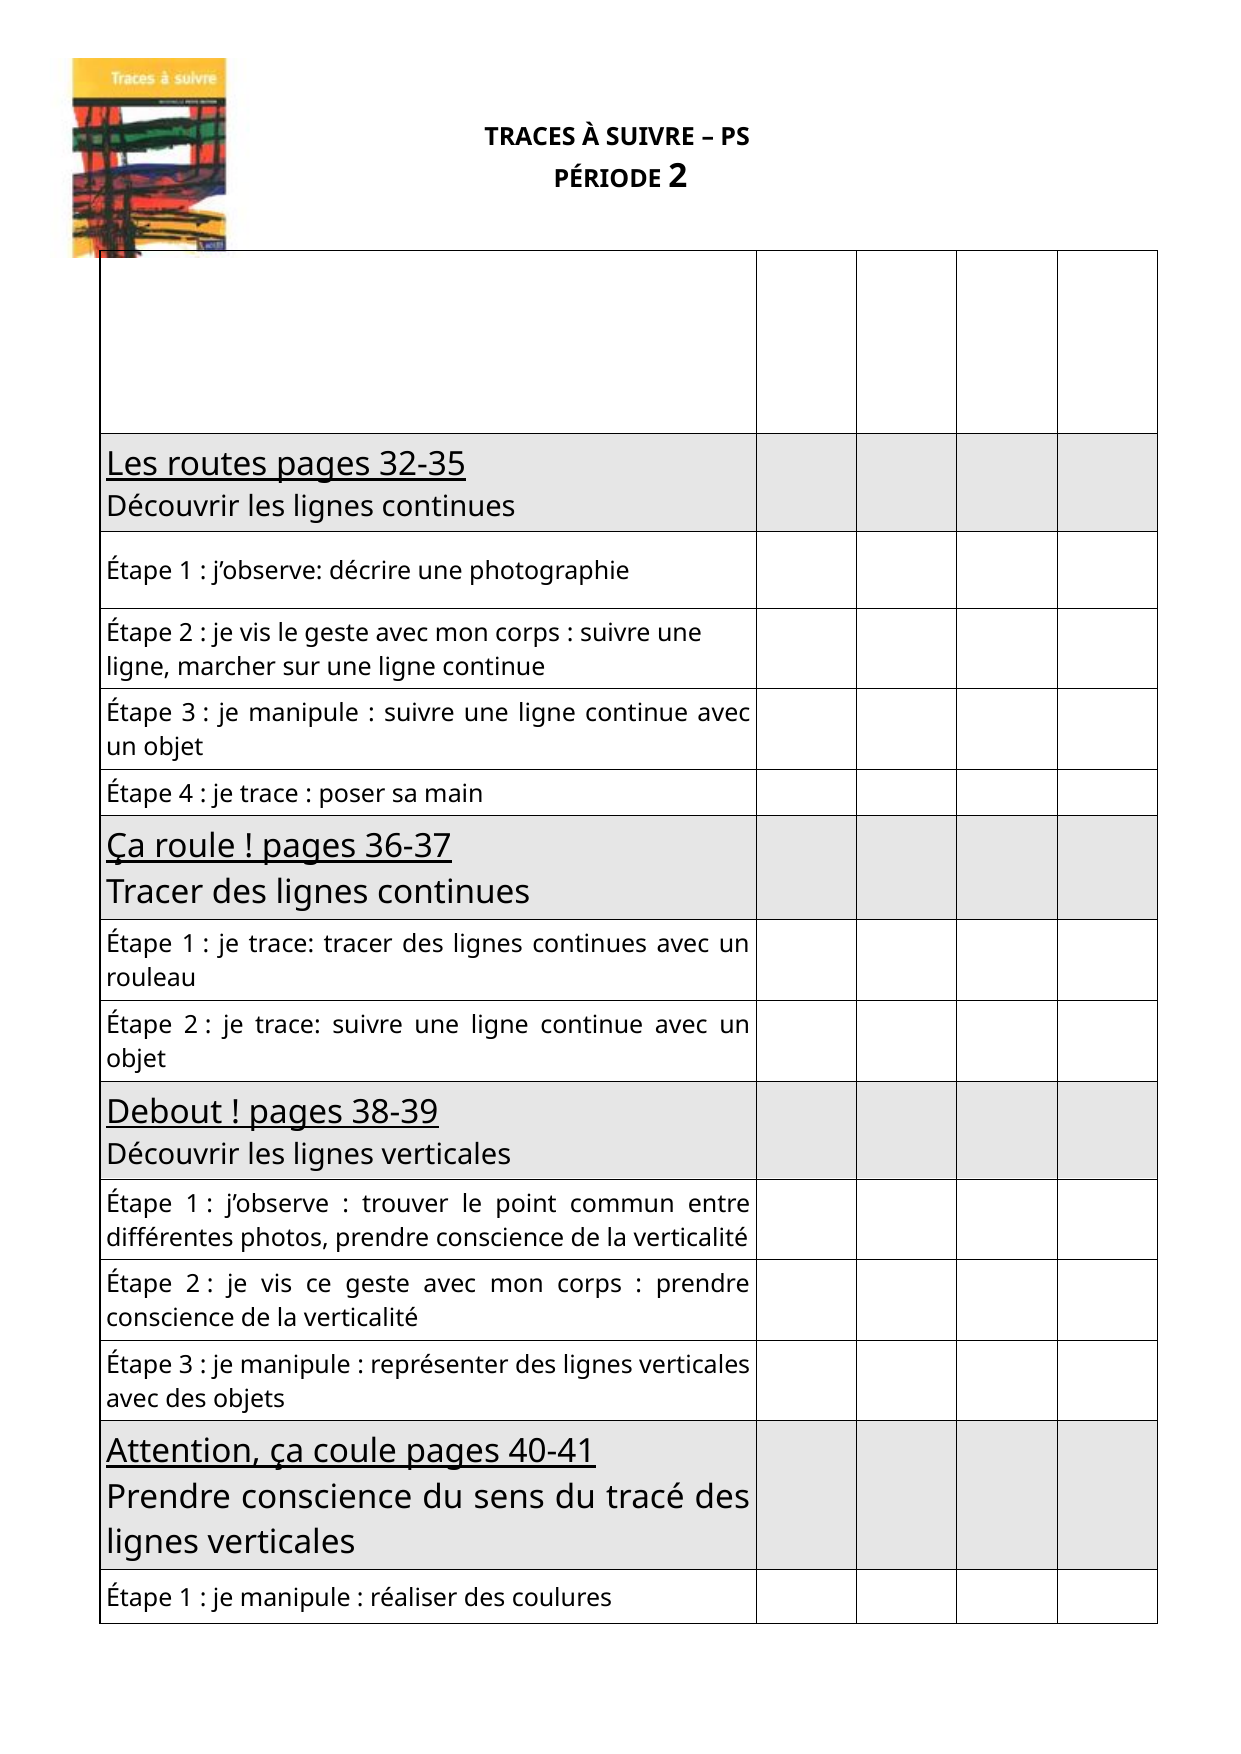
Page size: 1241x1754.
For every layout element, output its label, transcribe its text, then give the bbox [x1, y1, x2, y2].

table_cell [957, 689, 1057, 769]
table_cell Les routes pages 32-35 Découvrir les lignes continues [101, 434, 756, 531]
table_cell [857, 689, 956, 769]
table_cell [957, 1570, 1057, 1622]
table_cell Étape 1 : je trace: tracer des lignes continues avec un rouleau [101, 920, 756, 1000]
text TRACES À SUIVRE – PS [250, 118, 1122, 152]
text PÉRIODE 2 [250, 152, 1122, 198]
table_cell [1058, 1570, 1157, 1622]
table_cell [857, 1082, 956, 1178]
table_cell [857, 770, 956, 815]
table_cell Étape 4 : je trace : poser sa main [101, 770, 756, 815]
table_cell [1058, 1001, 1157, 1081]
picture [101, 251, 250, 258]
table_cell [957, 816, 1057, 919]
table_cell Étape 3 : je manipule : représenter des lignes verticales avec des objets [101, 1341, 756, 1420]
table_cell [957, 1421, 1057, 1569]
table_cell [857, 1180, 956, 1259]
table_cell [1058, 1421, 1157, 1569]
table_cell [957, 609, 1057, 688]
table_cell [857, 1570, 956, 1622]
table_cell Étape 1 : je manipule : réaliser des coulures [101, 1570, 756, 1622]
table_cell Debout ! pages 38-39 Découvrir les lignes verticales [101, 1082, 756, 1178]
picture [49, 58, 250, 258]
table_cell [1058, 532, 1157, 607]
table_cell [1058, 1180, 1157, 1259]
table_cell [957, 434, 1057, 531]
table_cell [857, 1260, 956, 1340]
table_cell [857, 920, 956, 1000]
table_cell [757, 1001, 856, 1081]
table_cell [1058, 609, 1157, 688]
table_cell Attention, ça coule pages 40-41 Prendre conscience du sens du tracé des lignes verticales [101, 1421, 756, 1569]
table_cell [757, 1082, 856, 1178]
table_cell [957, 1260, 1057, 1340]
table_cell Étape 2 : je trace: suivre une ligne continue avec un objet [101, 1001, 756, 1081]
table_cell [757, 609, 856, 688]
table_cell [757, 920, 856, 1000]
table_cell [757, 532, 856, 607]
table_cell Étape 2 : je vis le geste avec mon corps : suivre une ligne, marcher sur une ligne continue [101, 609, 756, 688]
table_cell [857, 532, 956, 607]
table_cell [1058, 1082, 1157, 1178]
table_cell [1058, 1260, 1157, 1340]
table_cell Étape 3 : je manipule : suivre une ligne continue avec un objet [101, 689, 756, 769]
table_cell [757, 1421, 856, 1569]
table_cell [757, 689, 856, 769]
table_cell [957, 770, 1057, 815]
table_cell [957, 532, 1057, 607]
table_cell [957, 1341, 1057, 1420]
table_cell [1058, 689, 1157, 769]
table_cell [757, 434, 856, 531]
table_cell [1058, 1341, 1157, 1420]
table_header [1058, 251, 1157, 433]
table_cell [757, 1180, 856, 1259]
table_cell [1058, 770, 1157, 815]
table_cell [857, 1421, 956, 1569]
table_header [101, 251, 756, 433]
table_header [757, 251, 856, 433]
table_cell [857, 1001, 956, 1081]
table_cell [957, 1180, 1057, 1259]
table_cell [857, 1341, 956, 1420]
table_cell [857, 434, 956, 531]
table_header [957, 251, 1057, 433]
table_cell [1058, 816, 1157, 919]
table_cell Étape 1 : j’observe : trouver le point commun entre différentes photos, prendre conscience de la verticalité [101, 1180, 756, 1259]
table_cell [757, 1260, 856, 1340]
table_cell [857, 816, 956, 919]
table_cell [757, 770, 856, 815]
table_cell Ça roule ! pages 36-37 Tracer des lignes continues [101, 816, 756, 919]
table_cell [757, 1341, 856, 1420]
table_cell [757, 816, 856, 919]
table_cell [957, 920, 1057, 1000]
table_cell [1058, 434, 1157, 531]
table_cell [757, 1570, 856, 1622]
table_cell [957, 1001, 1057, 1081]
table_cell [957, 1082, 1057, 1178]
table_cell Étape 2 : je vis ce geste avec mon corps : prendre conscience de la verticalité [101, 1260, 756, 1340]
table_cell [857, 609, 956, 688]
table_cell [1058, 920, 1157, 1000]
table_header [857, 251, 956, 433]
table_cell Étape 1 : j’observe: décrire une photographie [101, 532, 756, 607]
